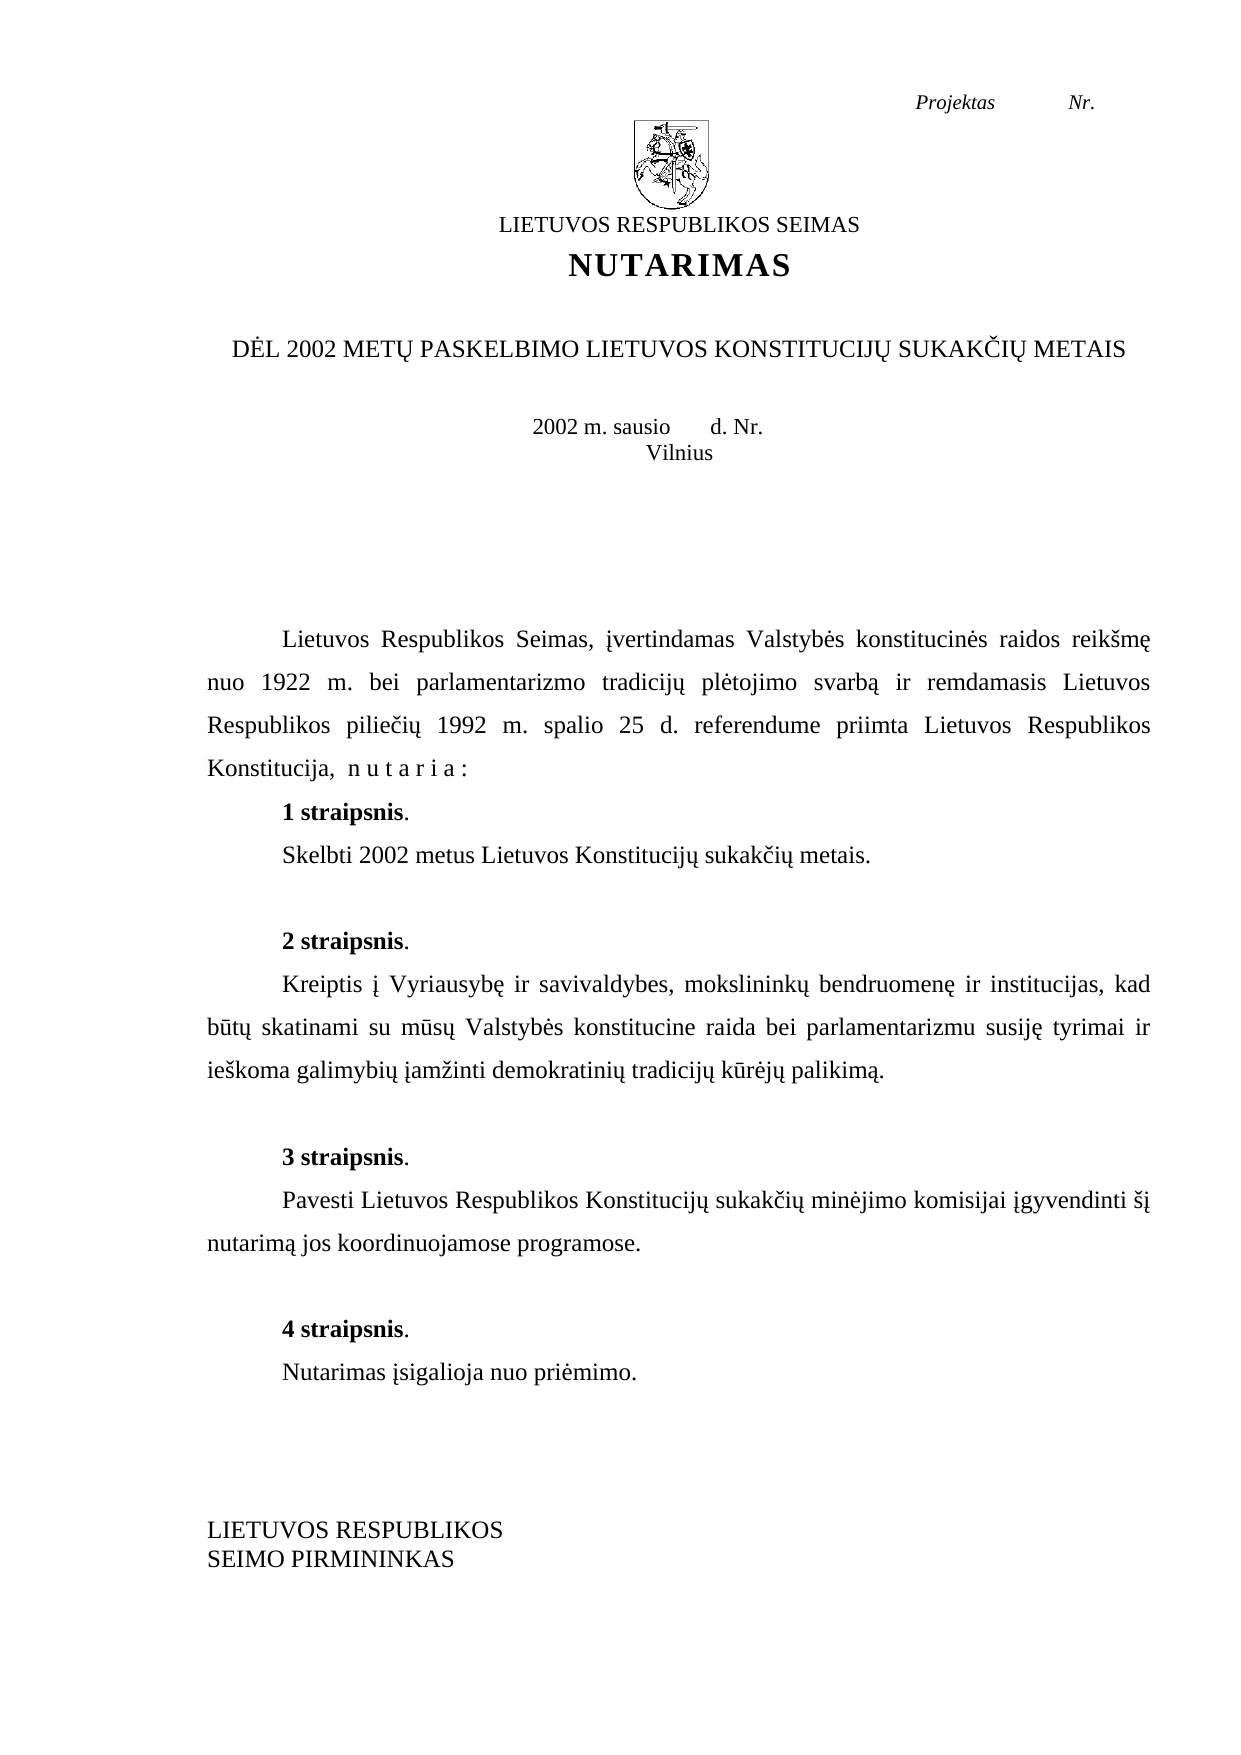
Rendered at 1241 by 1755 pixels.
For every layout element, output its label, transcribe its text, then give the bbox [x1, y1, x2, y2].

text 2 straipsnis. [207, 926, 1152, 955]
text Projektas Nr. [720, 90, 1154, 114]
text Kreiptis į Vyriausybę ir savivaldybes, mokslininkų bendruomenę ir institucijas, kad būtų skatinami su mūsų Valstybės konstitucine raida bei parlamentarizmu susiję tyrimai ir ieškoma galimybių įamžinti demokratinių tradicijų kūrėjų palikimą. [207, 969, 1152, 1084]
text NUTARIMAS [207, 245, 1152, 283]
text 4 straipsnis. [207, 1314, 1152, 1343]
text Pavesti Lietuvos Respublikos Konstitucijų sukakčių minėjimo komisijai įgyvendinti šį nutarimą jos koordinuojamose programose. [207, 1185, 1152, 1257]
text SEIMO PIRMININKAS [207, 1544, 1152, 1573]
text 1 straipsnis. [207, 797, 1152, 825]
text 2002 m. sausio d. Nr. Vilnius [207, 413, 1152, 466]
text Skelbti 2002 metus Lietuvos Konstitucijų sukakčių metais. [207, 840, 1152, 868]
text 3 straipsnis. [207, 1142, 1152, 1170]
text LIETUVOS RESPUBLIKOS [207, 1515, 1152, 1544]
text Nutarimas įsigalioja nuo priėmimo. [207, 1357, 1152, 1386]
text Lietuvos Respublikos Seimas, įvertindamas Valstybės konstitucinės raidos reikšmę nuo 1922 m. bei parlamentarizmo tradicijų plėtojimo svarbą ir remdamasis Lietuvos Respublikos piliečių 1992 m. spalio 25 d. referendume priimta Lietuvos Respublikos Konstitucija, n u t a r i a : [207, 624, 1152, 782]
text LIETUVOS RESPUBLIKOS SEIMAS [207, 90, 1154, 238]
text DĖL 2002 METŲ PASKELBIMO LIETUVOS KONSTITUCIJŲ SUKAKČIŲ METAIS [207, 334, 1152, 362]
